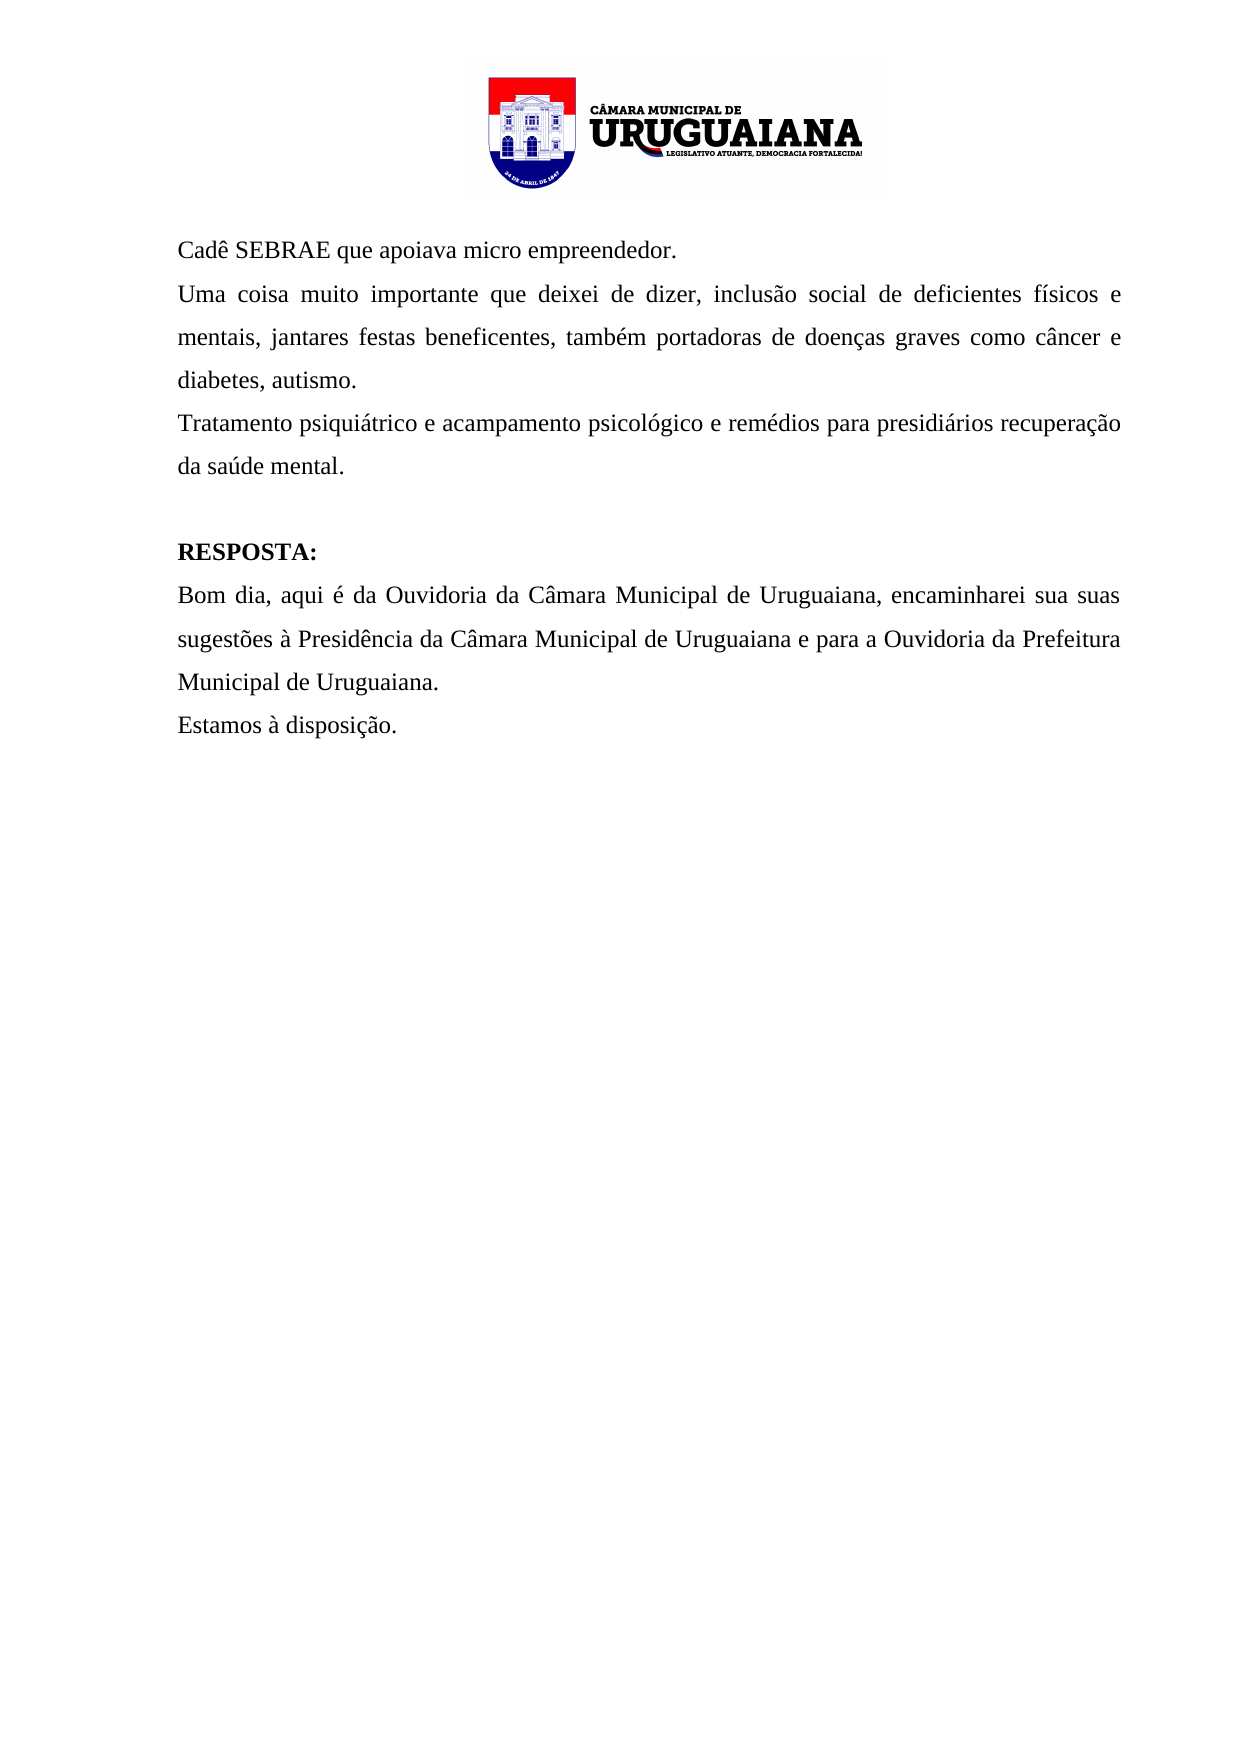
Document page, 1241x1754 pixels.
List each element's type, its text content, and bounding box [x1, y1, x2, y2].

text Uma coisa muito importante que deixei de dizer, inclusão social de deficientes físicos e mentais, jantares festas beneficentes, também portadoras de doenças graves como câncer e diabetes, autismo. [177, 279, 1122, 394]
picture [462, 58, 888, 199]
list Bom dia, aqui é da Ouvidoria da Câmara Municipal de Uruguaiana, encaminharei sua suas sugestões à Presidência da Câmara Municipal de Uruguaiana e para a Ouvidoria da Prefeitura Municipal de Uruguaiana. [177, 581, 1122, 696]
text Tratamento psiquiátrico e acampamento psicológico e remédios para presidiários recuperação da saúde mental. [177, 408, 1122, 480]
list Estamos à disposição. [177, 710, 1122, 739]
list RESPOSTA: [177, 537, 1122, 566]
text Cadê SEBRAE que apoiava micro empreendedor. [177, 236, 1122, 264]
